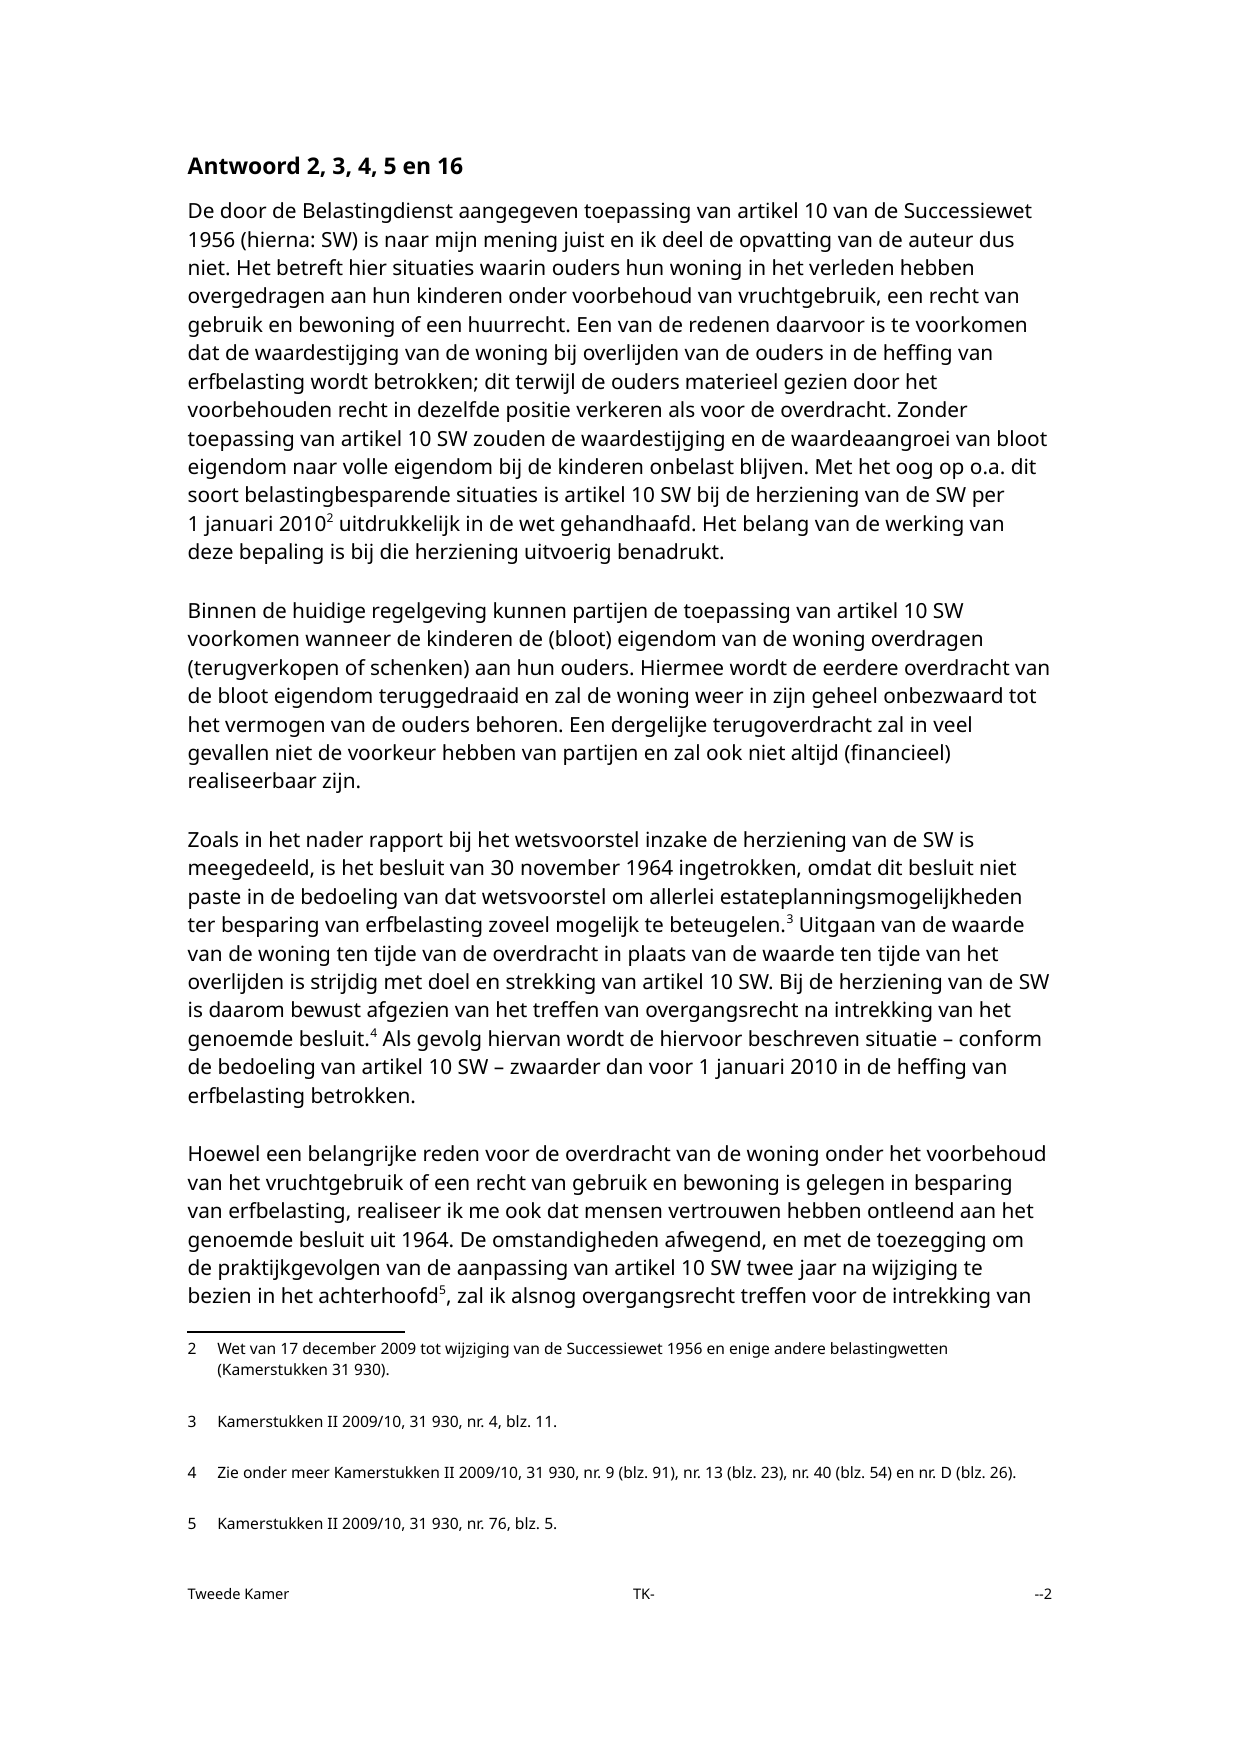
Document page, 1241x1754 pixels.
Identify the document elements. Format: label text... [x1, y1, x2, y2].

text Zie onder meer Kamerstukken II 2009/10, 31 930, nr. 9 (blz. 91), nr. 13 (blz. 23), nr. 40 (blz. 54) en nr. D (blz. 26). [187, 1477, 1053, 1534]
text Binnen de huidige regelgeving kunnen partijen de toepassing van artikel 10 SW voorkomen wanneer de kinderen de (bloot) eigendom van de woning overdragen (terugverkopen of schenken) aan hun ouders. Hiermee wordt de eerdere overdracht van de bloot eigendom teruggedraaid en zal de woning weer in zijn geheel onbezwaard tot het vermogen van de ouders behoren. Een dergelijke terugoverdracht zal in veel gevallen niet de voorkeur hebben van partijen en zal ook niet altijd (financieel) realiseerbaar zijn. [187, 596, 1053, 795]
text Hoewel een belangrijke reden voor de overdracht van de woning onder het voorbehoud van het vruchtgebruik of een recht van gebruik en bewoning is gelegen in besparing van erfbelasting, realiseer ik me ook dat mensen vertrouwen hebben ontleend aan het genoemde besluit uit 1964. De omstandigheden afwegend, en met de toezegging om de praktijkgevolgen van de aanpassing van artikel 10 SW twee jaar na wijziging te bezien in het achterhoofd, zal ik alsnog overgangsrecht treffen voor de intrekking van het besluit. Het overgangsrecht zal uiteraard alleen gelden voor situaties die zijn ontstaan door een overdracht van de woning vóór 1 januari 2010. Het overgangsrecht zal erop neerkomen dat de betreffende belastingplichtigen bij het overlijden van (een van) hun ouders mogen uitgaan van de waarde van de woning op het tijdstip van de rechtshandeling waarbij de woning is overgedragen, vermeerderd met de waardestijging van 1 januari 2010 tot de overlijdensdatum. Hierdoor wordt een waardestijging tussen het moment van de rechtshandeling en 1 januari 2010 niet meegenomen voor de toepassing van artikel 10 SW. Wellicht ten overvloede merk ik op dat overgangsrecht ook zal gelden voor situaties waarin het vruchtgebruik inmiddels is omgezet in huur. Het overgangsrecht zal worden opgenomen in een binnenkort te publiceren beleidsbesluit. De kosten van het overgangsrecht ten bedrage van € 10 miljoen zullen worden gedekt door eenmalig de indexatie van de bedragen van de eerste tariefschijf en de vrijstellingen in de schenk- en erfbelasting achterwege te laten. [187, 1139, 1053, 1282]
subtitle Antwoord 2, 3, 4, 5 en 16 [187, 150, 1053, 181]
text Wet van 17 december 2009 tot wijziging van de Successiewet 1956 en enige andere belastingwetten (Kamerstukken 31 930). [187, 1332, 1053, 1389]
text Zoals in het nader rapport bij het wetsvoorstel inzake de herziening van de SW is meegedeeld, is het besluit van 30 november 1964 ingetrokken, omdat dit besluit niet paste in de bedoeling van dat wetsvoorstel om allerlei estateplanningsmogelijkheden ter besparing van erfbelasting zoveel mogelijk te beteugelen. Uitgaan van de waarde van de woning ten tijde van de overdracht in plaats van de waarde ten tijde van het overlijden is strijdig met doel en strekking van artikel 10 SW. Bij de herziening van de SW is daarom bewust afgezien van het treffen van overgangsrecht na intrekking van het genoemde besluit. Als gevolg hiervan wordt de hiervoor beschreven situatie – conform de bedoeling van artikel 10 SW – zwaarder dan voor 1 januari 2010 in de heffing van erfbelasting betrokken. [187, 825, 1053, 1109]
text De door de Belastingdienst aangegeven toepassing van artikel 10 van de Successiewet 1956 (hierna: SW) is naar mijn mening juist en ik deel de opvatting van de auteur dus niet. Het betreft hier situaties waarin ouders hun woning in het verleden hebben overgedragen aan hun kinderen onder voorbehoud van vruchtgebruik, een recht van gebruik en bewoning of een huurrecht. Een van de redenen daarvoor is te voorkomen dat de waardestijging van de woning bij overlijden van de ouders in de heffing van erfbelasting wordt betrokken; dit terwijl de ouders materieel gezien door het voorbehouden recht in dezelfde positie verkeren als voor de overdracht. Zonder toepassing van artikel 10 SW zouden de waardestijging en de waardeaangroei van bloot eigendom naar volle eigendom bij de kinderen onbelast blijven. Met het oog op o.a. dit soort belastingbesparende situaties is artikel 10 SW bij de herziening van de SW per 1 januari 2010 uitdrukkelijk in de wet gehandhaafd. Het belang van de werking van deze bepaling is bij die herziening uitvoerig benadrukt. [187, 196, 1053, 566]
text Kamerstukken II 2009/10, 31 930, nr. 4, blz. 11. [187, 1419, 1053, 1447]
